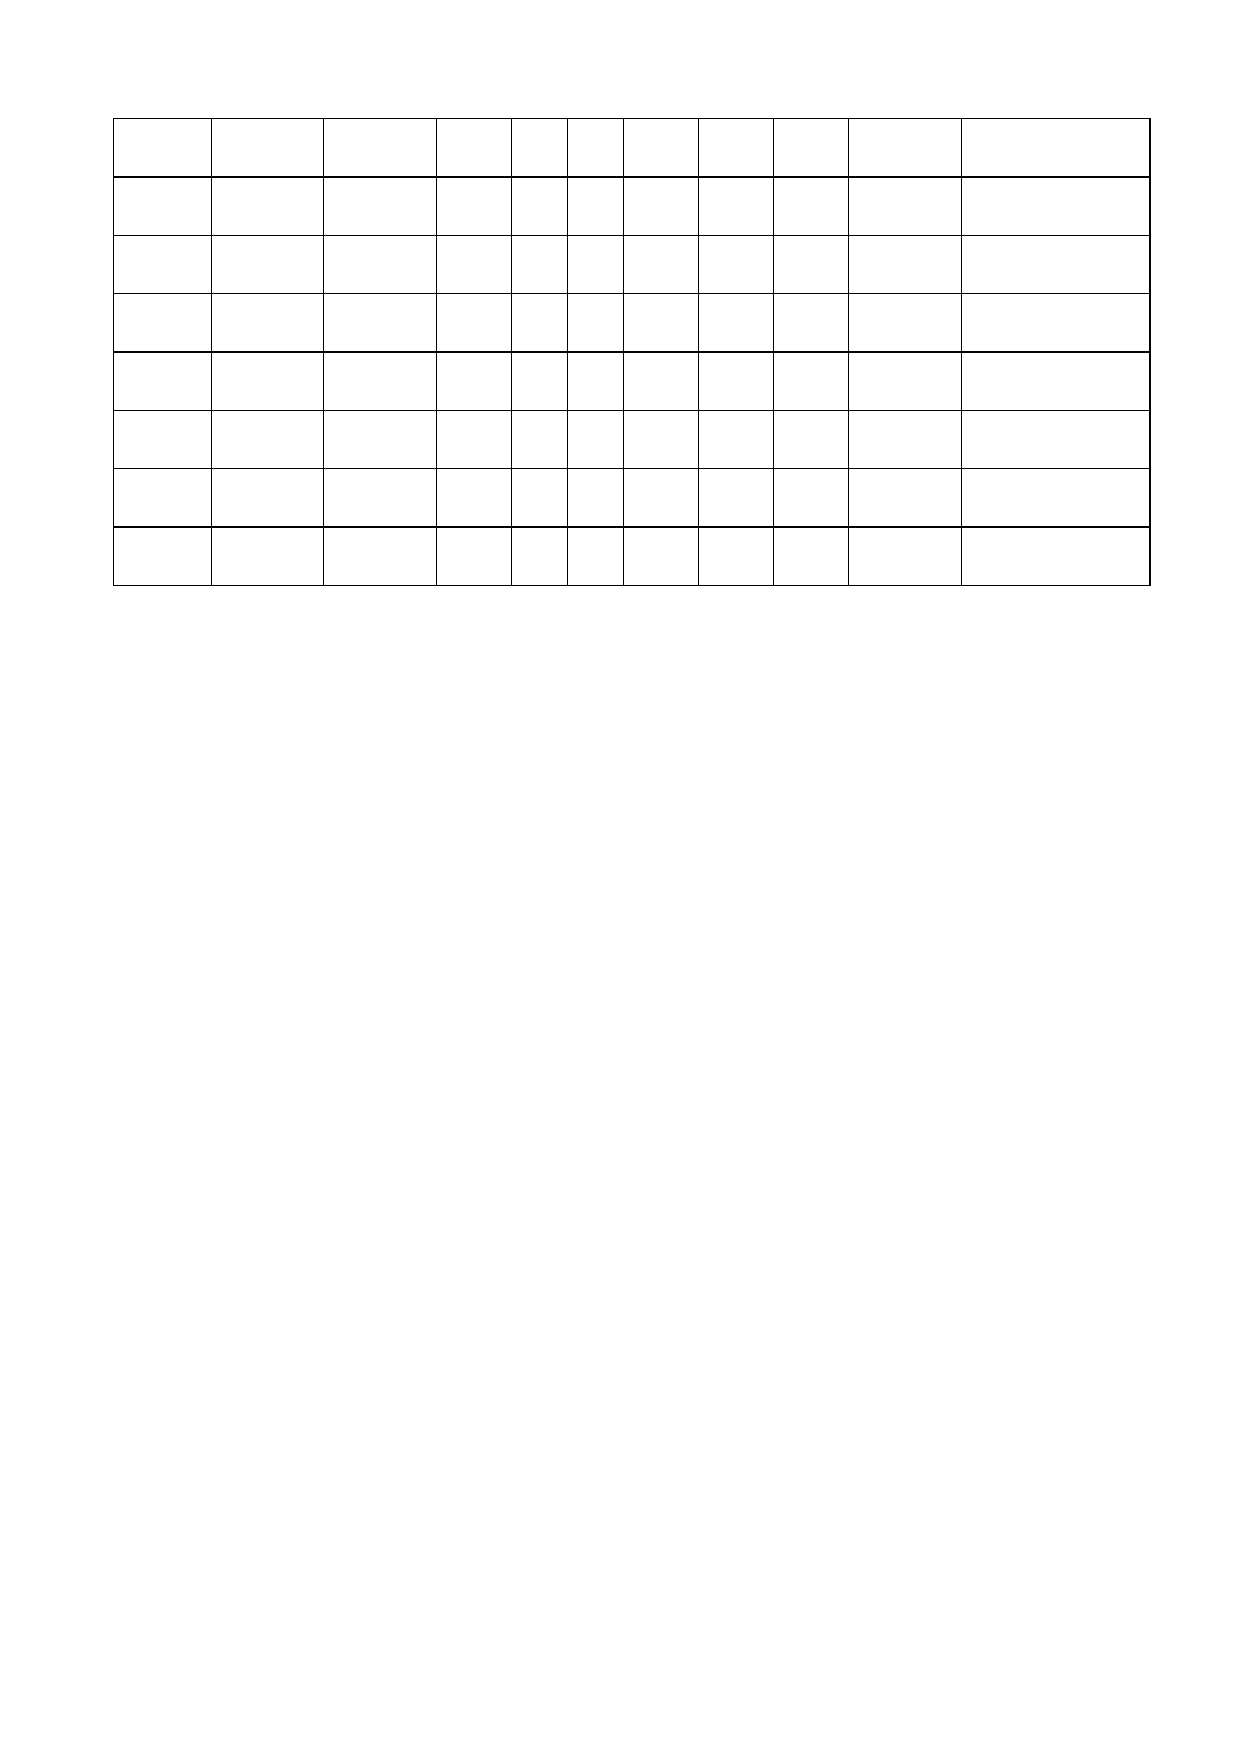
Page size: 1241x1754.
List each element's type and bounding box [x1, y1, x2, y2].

table_cell [962, 469, 1149, 526]
table_cell [624, 119, 698, 176]
table_cell [324, 178, 436, 235]
table_cell [212, 236, 323, 293]
table_cell [774, 353, 848, 410]
table_cell [324, 119, 436, 176]
table_cell [212, 353, 323, 410]
table_cell [114, 353, 211, 410]
table_cell [624, 178, 698, 235]
table_cell [114, 528, 211, 585]
table_cell [568, 119, 623, 176]
table_cell [774, 119, 848, 176]
table_cell [114, 236, 211, 293]
table_cell [212, 528, 323, 585]
table_cell [114, 411, 211, 468]
table_cell [624, 236, 698, 293]
table_cell [699, 236, 773, 293]
table_cell [437, 353, 511, 410]
table_cell [699, 294, 773, 351]
table_cell [324, 469, 436, 526]
table_cell [512, 528, 567, 585]
table_cell [624, 469, 698, 526]
table_cell [774, 411, 848, 468]
table_cell [774, 294, 848, 351]
table_cell [962, 528, 1149, 585]
table_cell [699, 119, 773, 176]
table_cell [114, 469, 211, 526]
table_cell [114, 294, 211, 351]
table_cell [568, 294, 623, 351]
table_cell [699, 178, 773, 235]
table_cell [512, 411, 567, 468]
table_cell [437, 528, 511, 585]
table_cell [114, 119, 211, 176]
table_cell [849, 411, 961, 468]
table_cell [774, 178, 848, 235]
table_cell [962, 178, 1149, 235]
table_cell [512, 353, 567, 410]
table_cell [512, 469, 567, 526]
table_cell [114, 178, 211, 235]
table_cell [437, 236, 511, 293]
table_cell [212, 469, 323, 526]
table_cell [849, 353, 961, 410]
table_cell [212, 411, 323, 468]
table_cell [849, 469, 961, 526]
table_cell [699, 353, 773, 410]
table_cell [324, 294, 436, 351]
table_cell [699, 528, 773, 585]
table_cell [624, 294, 698, 351]
table_cell [962, 294, 1149, 351]
table_cell [212, 119, 323, 176]
table_cell [212, 294, 323, 351]
table_cell [699, 411, 773, 468]
table_cell [512, 178, 567, 235]
table_cell [962, 119, 1149, 176]
table_cell [324, 411, 436, 468]
table_cell [774, 469, 848, 526]
table_cell [624, 353, 698, 410]
table_cell [568, 528, 623, 585]
table_cell [849, 236, 961, 293]
table_cell [849, 178, 961, 235]
table_cell [962, 236, 1149, 293]
table_cell [962, 411, 1149, 468]
table_cell [849, 294, 961, 351]
table_cell [437, 469, 511, 526]
table_cell [962, 353, 1149, 410]
table_cell [324, 236, 436, 293]
table_cell [849, 528, 961, 585]
table_cell [512, 119, 567, 176]
table_cell [568, 178, 623, 235]
table_cell [849, 119, 961, 176]
table_cell [774, 528, 848, 585]
table_cell [212, 178, 323, 235]
table_cell [699, 469, 773, 526]
table_cell [568, 411, 623, 468]
table_cell [568, 353, 623, 410]
table_cell [437, 294, 511, 351]
table_cell [437, 119, 511, 176]
table_cell [437, 178, 511, 235]
table_cell [568, 236, 623, 293]
table_cell [437, 411, 511, 468]
table_cell [512, 236, 567, 293]
table_cell [624, 528, 698, 585]
table_cell [774, 236, 848, 293]
table_cell [624, 411, 698, 468]
table_cell [512, 294, 567, 351]
table_cell [324, 353, 436, 410]
table_cell [568, 469, 623, 526]
table_cell [324, 528, 436, 585]
